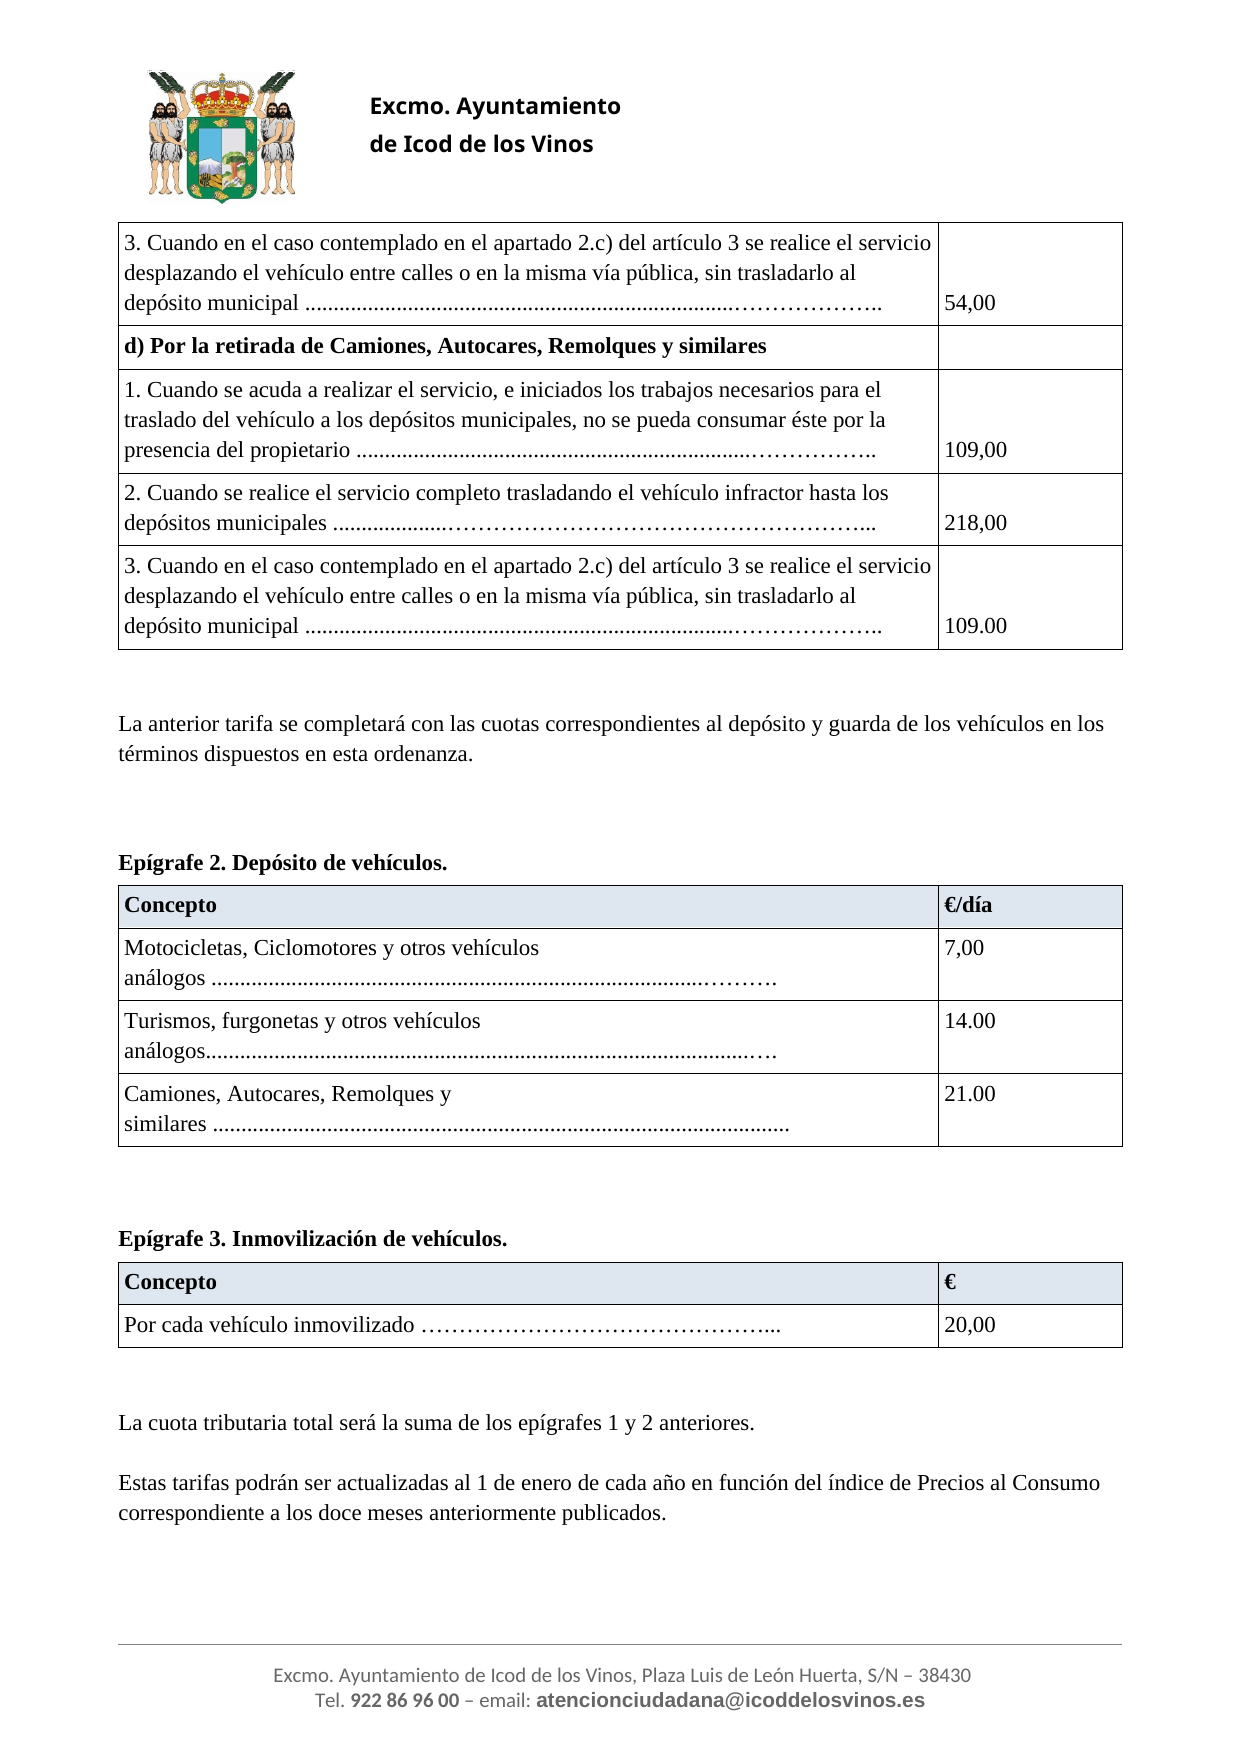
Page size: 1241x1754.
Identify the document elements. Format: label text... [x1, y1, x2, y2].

table_cell Camiones, Autocares, Remolques y similares ..................................................................................................... [119, 1074, 938, 1146]
table_cell Turismos, furgonetas y otros vehículos análogos...............................................................................................…. [119, 1001, 938, 1073]
picture [149, 72, 295, 204]
table_cell 109,00 [939, 370, 1122, 472]
table_cell 7,00 [939, 929, 1122, 1000]
table_cell 20,00 [939, 1305, 1122, 1347]
table_cell 109.00 [939, 546, 1122, 648]
text términos dispuestos en esta ordenanza. [118, 740, 1122, 767]
table_cell 218,00 [939, 474, 1122, 545]
table_cell 2. Cuando se realice el servicio completo trasladando el vehículo infractor hasta los depósitos municipales ....................………………………………………………... [119, 474, 938, 545]
table_cell 21.00 [939, 1074, 1122, 1146]
text La anterior tarifa se completará con las cuotas correspondientes al depósito y guarda de los vehículos en los [118, 710, 1122, 736]
table_cell [939, 326, 1122, 369]
text Epígrafe 2. Depósito de vehículos. [118, 849, 1122, 875]
table_cell 3. Cuando en el caso contemplado en el apartado 2.c) del artículo 3 se realice el servicio desplazando el vehículo entre calles o en la misma vía pública, sin trasladarlo al depósito municipal ...........................................................................……………….. [119, 223, 938, 325]
table_cell 14.00 [939, 1001, 1122, 1073]
table_cell 54,00 [939, 223, 1122, 325]
table_cell 1. Cuando se acuda a realizar el servicio, e iniciados los trabajos necesarios para el traslado del vehículo a los depósitos municipales, no se pueda consumar éste por la presencia del propietario .....................................................................…………….. [119, 370, 938, 472]
text Epígrafe 3. Inmovilización de vehículos. [118, 1226, 1122, 1252]
text Estas tarifas podrán ser actualizadas al 1 de enero de cada año en función del índice de Precios al Consumo correspondiente a los doce meses anteriormente publicados. [118, 1469, 1122, 1526]
table_header € [939, 1263, 1122, 1304]
table_cell Por cada vehículo inmovilizado ………………………………………... [119, 1305, 938, 1347]
table_cell 3. Cuando en el caso contemplado en el apartado 2.c) del artículo 3 se realice el servicio desplazando el vehículo entre calles o en la misma vía pública, sin trasladarlo al depósito municipal ...........................................................................……………….. [119, 546, 938, 648]
text La cuota tributaria total será la suma de los epígrafes 1 y 2 anteriores. [118, 1408, 1122, 1435]
table_cell d) Por la retirada de Camiones, Autocares, Remolques y similares [119, 326, 938, 369]
table_header €/día [939, 886, 1122, 927]
table_header Concepto [119, 886, 938, 927]
table_cell Motocicletas, Ciclomotores y otros vehículos análogos ......................................................................................………. [119, 929, 938, 1000]
table_header Concepto [119, 1263, 938, 1304]
